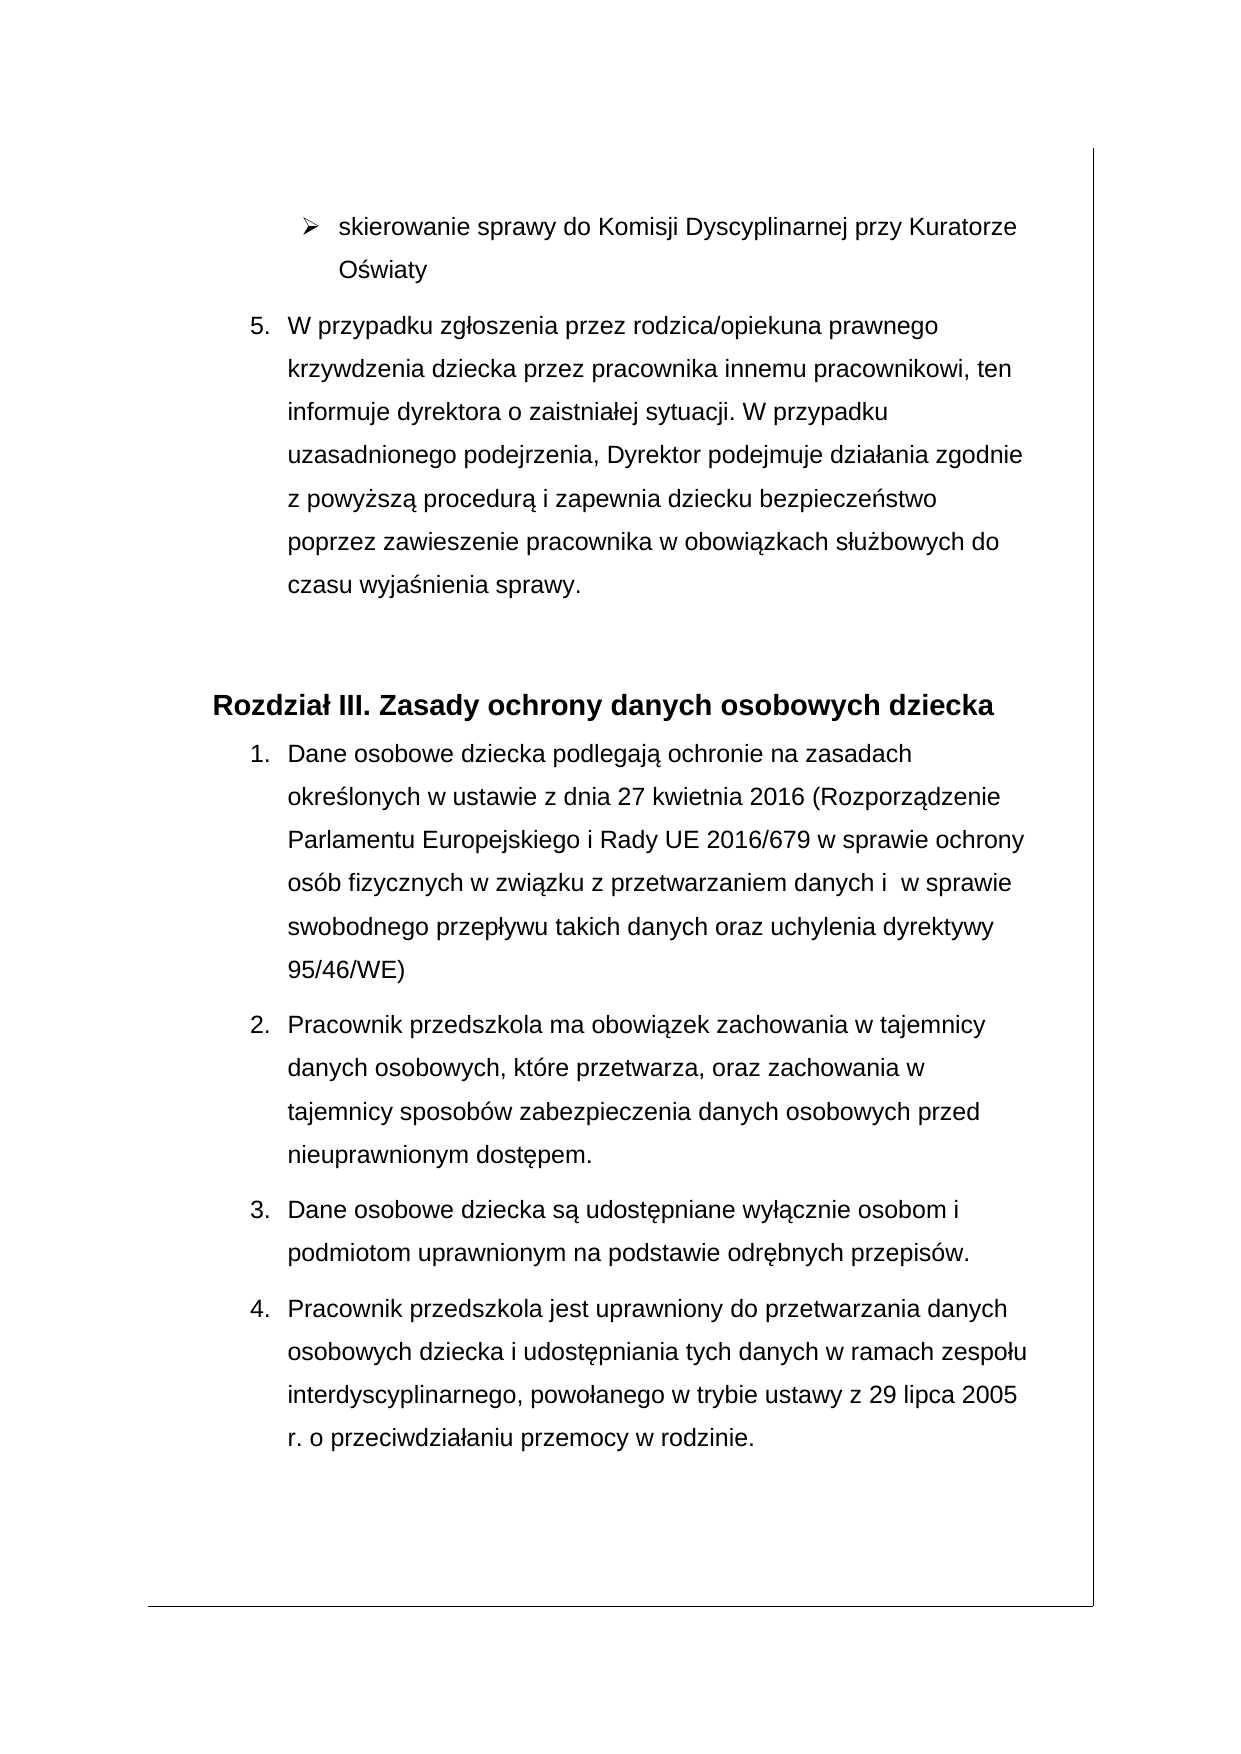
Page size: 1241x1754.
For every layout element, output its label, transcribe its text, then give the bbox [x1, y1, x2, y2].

list W przypadku zgłoszenia przez rodzica/opiekuna prawnego krzywdzenia dziecka przez pracownika innemu pracownikowi, ten informuje dyrektora o zaistniałej sytuacji. W przypadku uzasadnionego podejrzenia, Dyrektor podejmuje działania zgodnie z powyższą procedurą i zapewnia dziecku bezpieczeństwo poprzez zawieszenie pracownika w obowiązkach służbowych do czasu wyjaśnienia sprawy. [250, 311, 1028, 598]
list Dane osobowe dziecka podlegają ochronie na zasadach określonych w ustawie z dnia 27 kwietnia 2016 (Rozporządzenie Parlamentu Europejskiego i Rady UE 2016/679 w sprawie ochrony osób fizycznych w związku z przetwarzaniem danych i w sprawie swobodnego przepływu takich danych oraz uchylenia dyrektywy 95/46/WE) [250, 739, 1028, 983]
list Pracownik przedszkola ma obowiązek zachowania w tajemnicy danych osobowych, które przetwarza, oraz zachowania w tajemnicy sposobów zabezpieczenia danych osobowych przed nieuprawnionym dostępem. [250, 1010, 1028, 1168]
list Pracownik przedszkola jest uprawniony do przetwarzania danych osobowych dziecka i udostępniania tych danych w ramach zespołu interdyscyplinarnego, powołanego w trybie ustawy z 29 lipca 2005 r. o przeciwdziałaniu przemocy w rodzinie. [250, 1294, 1028, 1452]
list Dane osobowe dziecka są udostępniane wyłącznie osobom i podmiotom uprawnionym na podstawie odrębnych przepisów. [250, 1195, 1028, 1267]
subtitle Rozdział III. Zasady ochrony danych osobowych dziecka [212, 688, 1028, 721]
list skierowanie sprawy do Komisji Dyscyplinarnej przy Kuratorze Oświaty [301, 212, 1028, 284]
